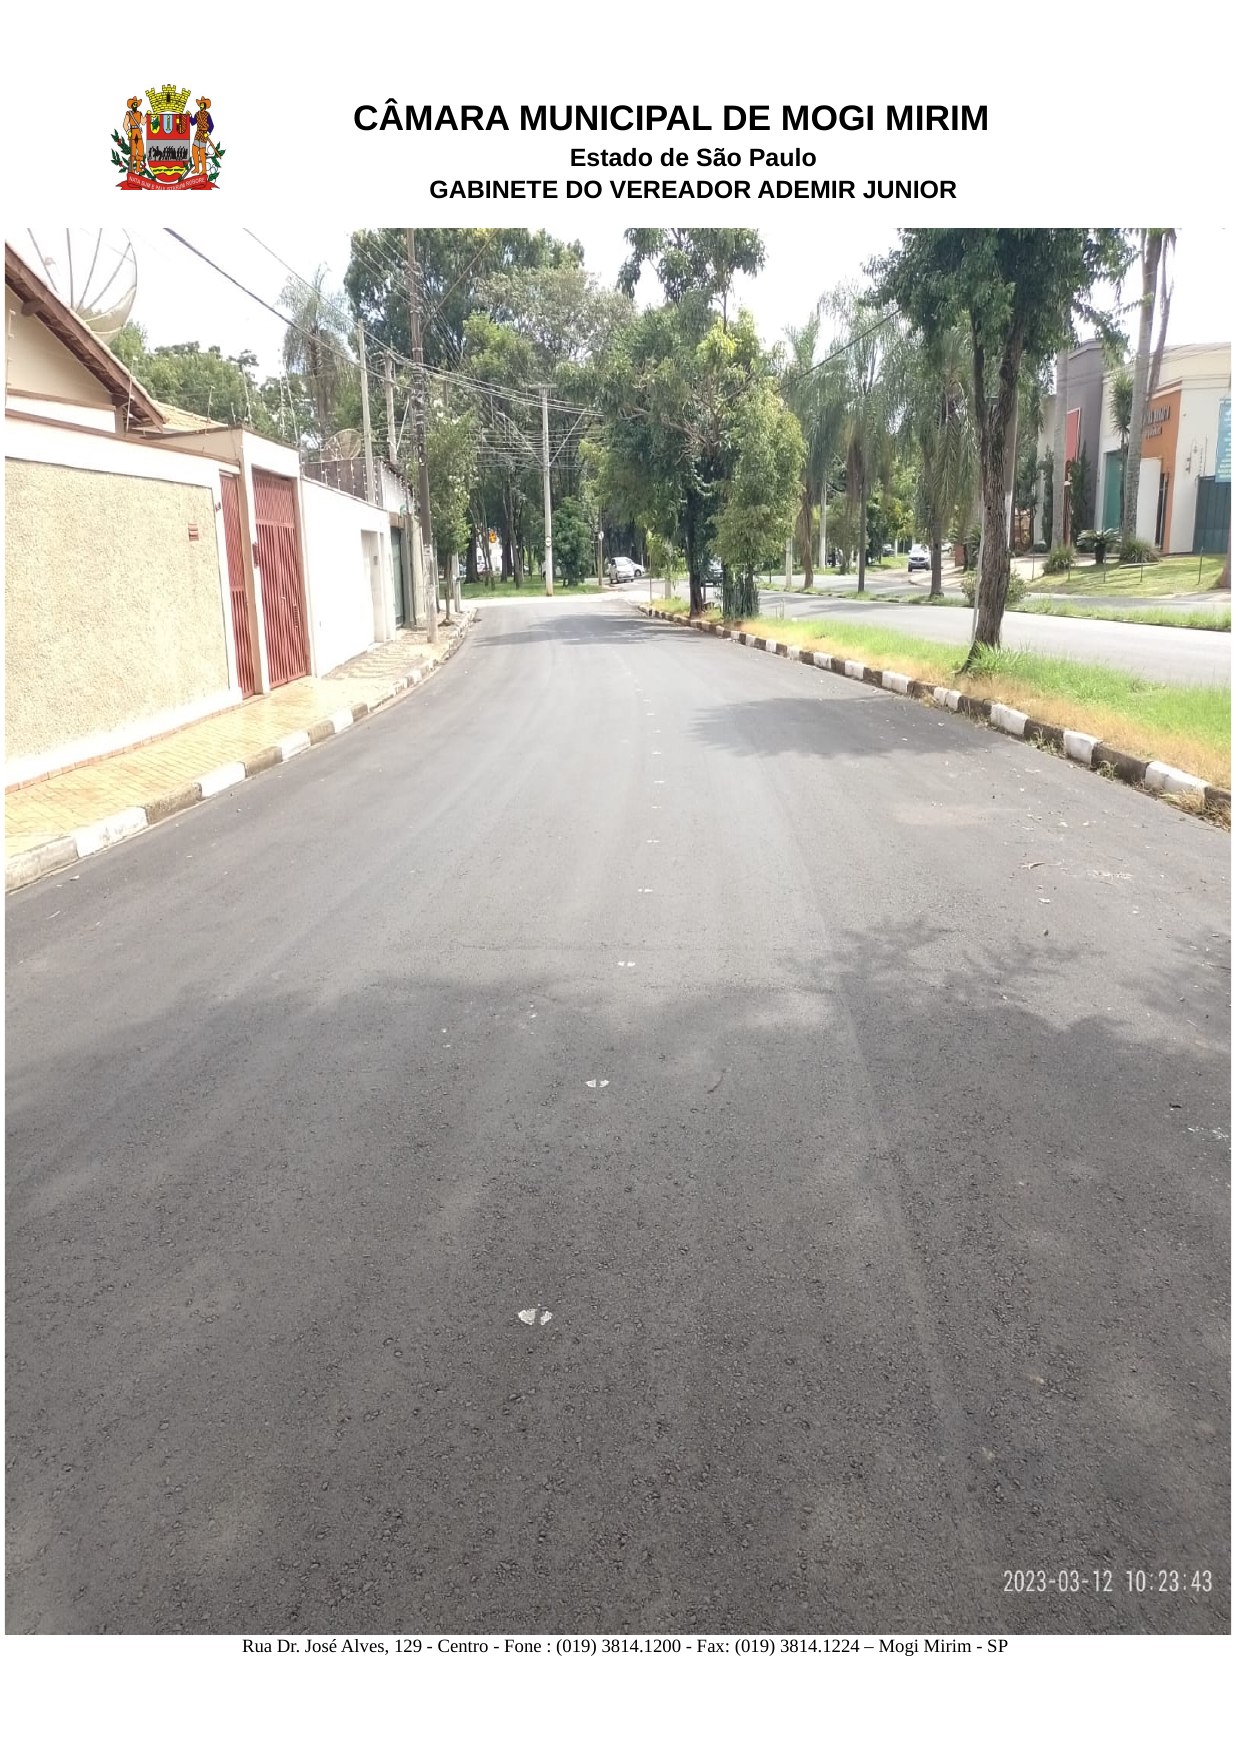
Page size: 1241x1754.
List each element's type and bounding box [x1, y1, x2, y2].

picture [110, 84, 226, 190]
picture [4, 228, 1232, 1635]
